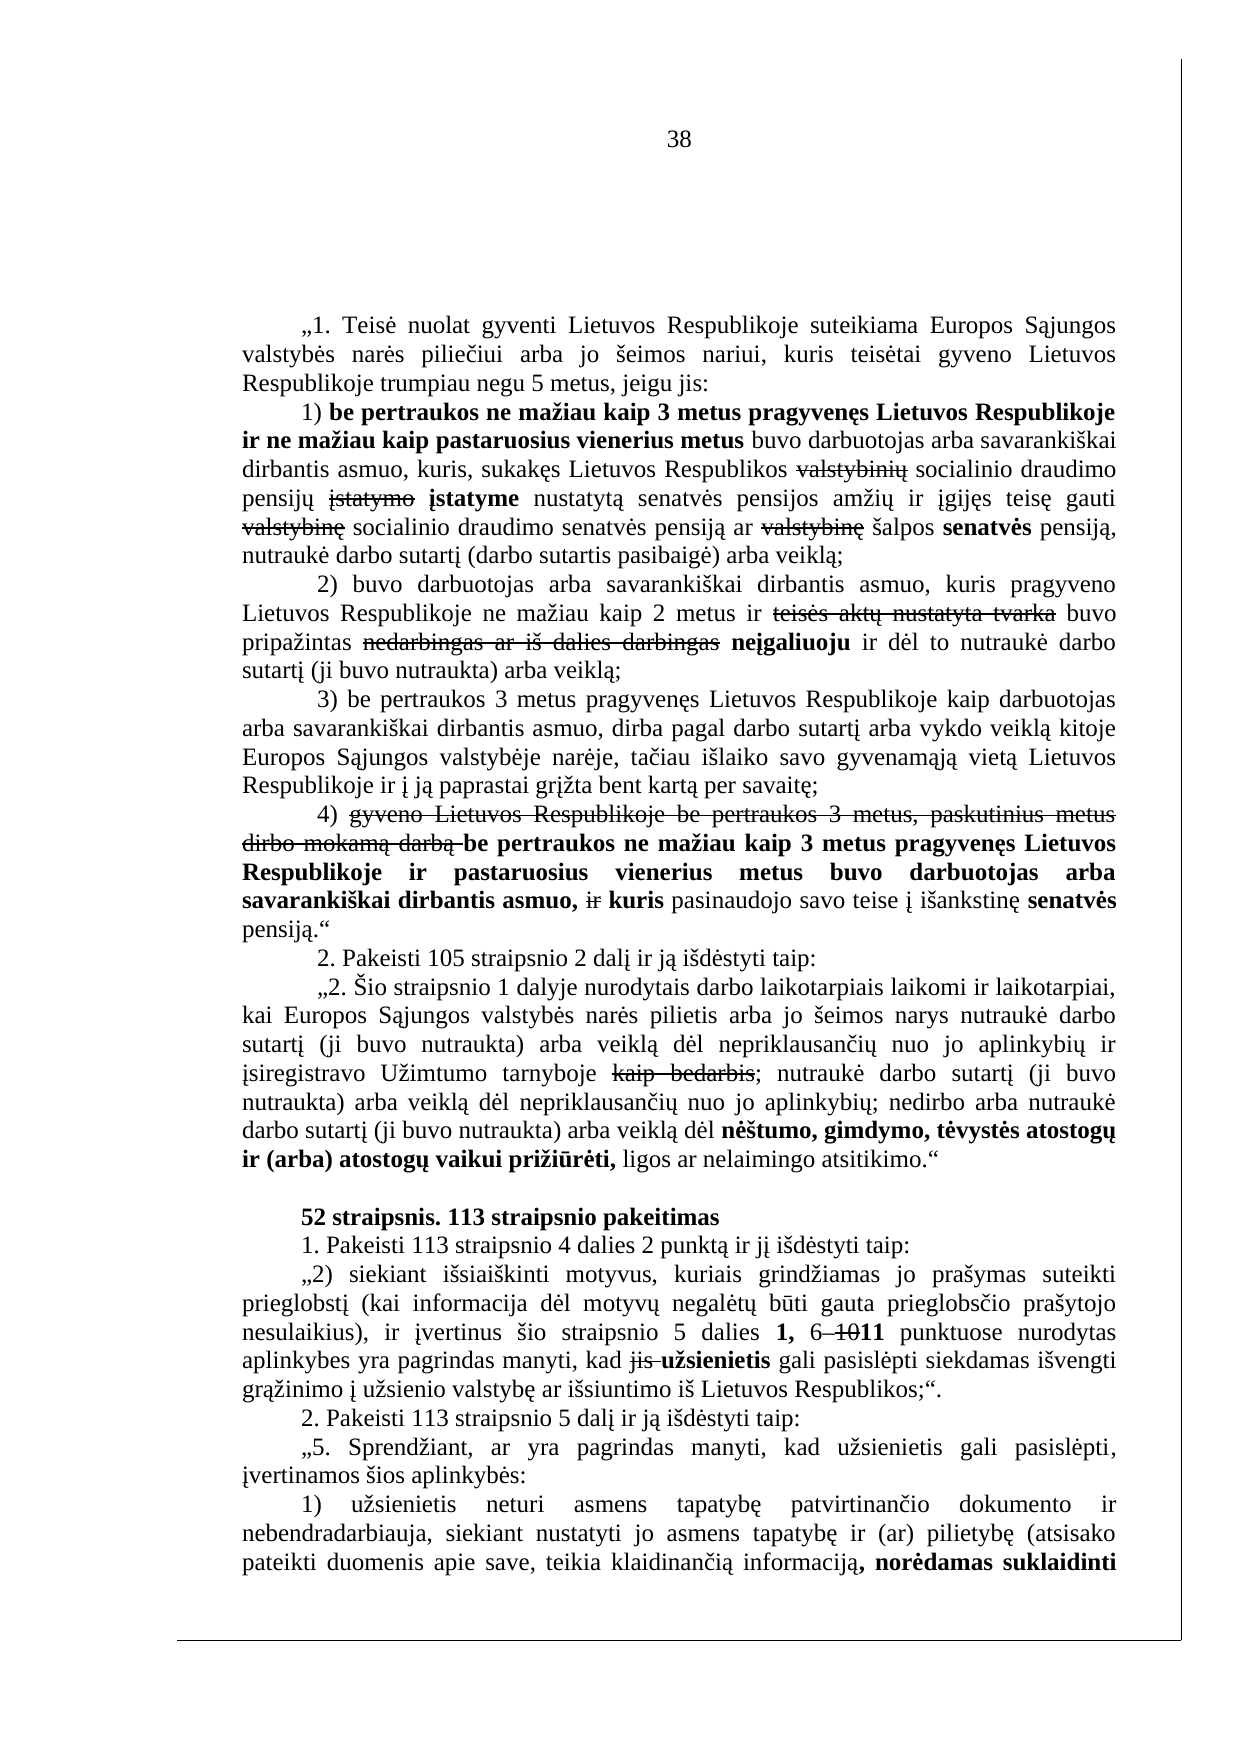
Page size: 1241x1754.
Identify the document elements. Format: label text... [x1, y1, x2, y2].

text 1. Pakeisti 113 straipsnio 4 dalies 2 punktą ir jį išdėstyti taip: [177, 1230, 1181, 1259]
text 3) be pertraukos 3 metus pragyvenęs Lietuvos Respublikoje kaip darbuotojas arba savarankiškai dirbantis asmuo, dirba pagal darbo sutartį arba vykdo veiklą kitoje Europos Sąjungos valstybėje narėje, tačiau išlaiko savo gyvenamąją vietą Lietuvos Respublikoje ir į ją paprastai grįžta bent kartą per savaitę; [177, 684, 1181, 799]
text 1) užsienietis neturi asmens tapatybę patvirtinančio dokumento ir nebendradarbiauja, siekiant nustatyti jo asmens tapatybę ir (ar) pilietybę (atsisako pateikti duomenis apie save, teikia klaidinančią informaciją, norėdamas suklaidinti [177, 1489, 1181, 1640]
text „1. Teisė nuolat gyventi Lietuvos Respublikoje suteikiama Europos Sąjungos valstybės narės piliečiui arba jo šeimos nariui, kuris teisėtai gyveno Lietuvos Respublikoje trumpiau negu 5 metus, jeigu jis: [177, 246, 1181, 397]
text „5. Sprendžiant, ar yra pagrindas manyti, kad užsienietis gali pasislėpti, įvertinamos šios aplinkybės: [177, 1432, 1181, 1489]
text „2) siekiant išsiaiškinti motyvus, kuriais grindžiamas jo prašymas suteikti prieglobstį (kai informacija dėl motyvų negalėtų būti gauta prieglobsčio prašytojo nesulaikius), ir įvertinus šio straipsnio 5 dalies 1, 6–1011 punktuose nurodytas aplinkybes yra pagrindas manyti, kad jis užsienietis gali pasislėpti siekdamas išvengti grąžinimo į užsienio valstybę ar išsiuntimo iš Lietuvos Respublikos;“. [177, 1259, 1181, 1403]
text 2. Pakeisti 105 straipsnio 2 dalį ir ją išdėstyti taip: [177, 943, 1181, 972]
text 2. Pakeisti 113 straipsnio 5 dalį ir ją išdėstyti taip: [177, 1403, 1181, 1432]
text 1) be pertraukos ne mažiau kaip 3 metus pragyvenęs Lietuvos Respublikoje ir ne mažiau kaip pastaruosius vienerius metus buvo darbuotojas arba savarankiškai dirbantis asmuo, kuris, sukakęs Lietuvos Respublikos valstybinių socialinio draudimo pensijų įstatymo įstatyme nustatytą senatvės pensijos amžių ir įgijęs teisę gauti valstybinę socialinio draudimo senatvės pensiją ar valstybinę šalpos senatvės pensiją, nutraukė darbo sutartį (darbo sutartis pasibaigė) arba veiklą; [177, 397, 1181, 569]
text 52 straipsnis. 113 straipsnio pakeitimas [177, 1202, 1181, 1230]
text 4) gyveno Lietuvos Respublikoje be pertraukos 3 metus, paskutinius metus dirbo mokamą darbą be pertraukos ne mažiau kaip 3 metus pragyvenęs Lietuvos Respublikoje ir pastaruosius vienerius metus buvo darbuotojas arba savarankiškai dirbantis asmuo, ir kuris pasinaudojo savo teise į išankstinę senatvės pensiją.“ [177, 799, 1181, 943]
text 2) buvo darbuotojas arba savarankiškai dirbantis asmuo, kuris pragyveno Lietuvos Respublikoje ne mažiau kaip 2 metus ir teisės aktų nustatyta tvarka buvo pripažintas nedarbingas ar iš dalies darbingas neįgaliuoju ir dėl to nutraukė darbo sutartį (ji buvo nutraukta) arba veiklą; [177, 569, 1181, 684]
text „2. Šio straipsnio 1 dalyje nurodytais darbo laikotarpiais laikomi ir laikotarpiai, kai Europos Sąjungos valstybės narės pilietis arba jo šeimos narys nutraukė darbo sutartį (ji buvo nutraukta) arba veiklą dėl nepriklausančių nuo jo aplinkybių ir įsiregistravo Užimtumo tarnyboje kaip bedarbis; nutraukė darbo sutartį (ji buvo nutraukta) arba veiklą dėl nepriklausančių nuo jo aplinkybių; nedirbo arba nutraukė darbo sutartį (ji buvo nutraukta) arba veiklą dėl nėštumo, gimdymo, tėvystės atostogų ir (arba) atostogų vaikui prižiūrėti, ligos ar nelaimingo atsitikimo.“ [177, 972, 1181, 1173]
